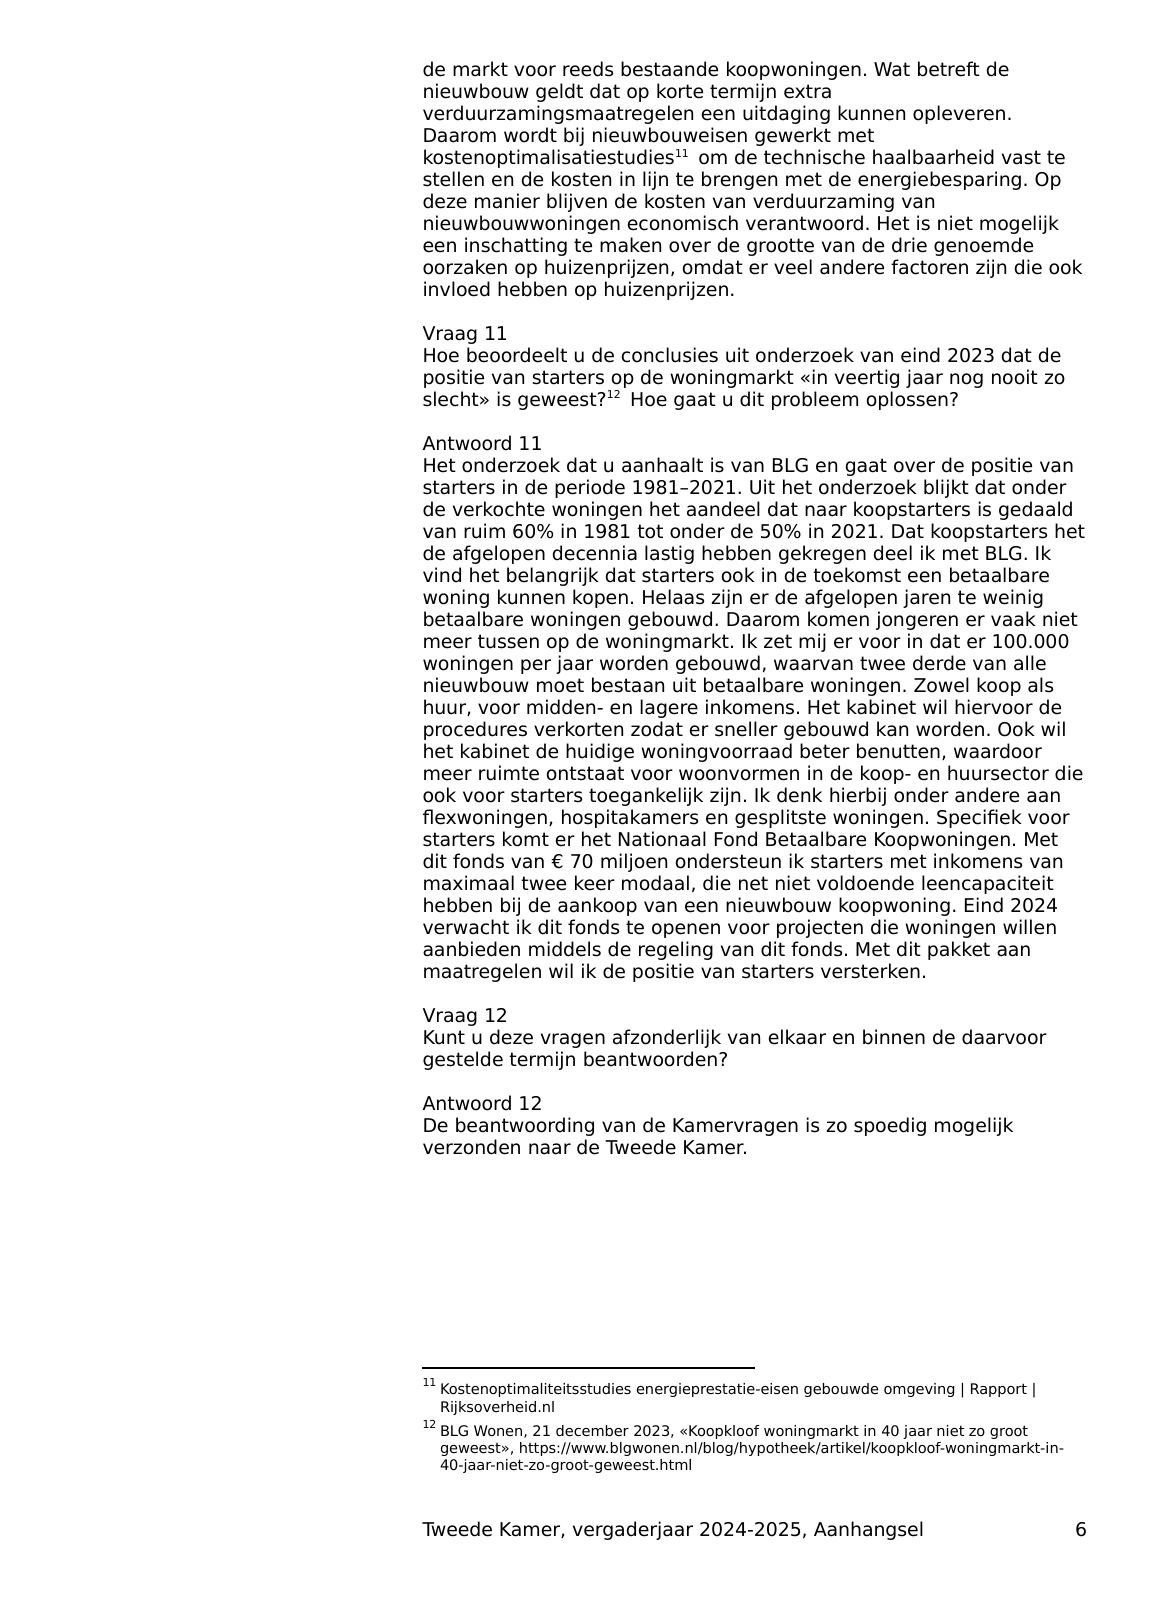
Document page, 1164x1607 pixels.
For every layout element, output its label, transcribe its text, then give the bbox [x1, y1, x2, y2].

text Antwoord 12 [422, 1093, 1087, 1115]
text Vraag 11 [422, 323, 1087, 345]
text de markt voor reeds bestaande koopwoningen. Wat betreft de nieuwbouw geldt dat op korte termijn extra verduurzamingsmaatregelen een uitdaging kunnen opleveren. Daarom wordt bij nieuwbouweisen gewerkt met kostenoptimalisatiestudies om de technische haalbaarheid vast te stellen en de kosten in lijn te brengen met de energiebesparing. Op deze manier blijven de kosten van verduurzaming van nieuwbouwwoningen economisch verantwoord. Het is niet mogelijk een inschatting te maken over de grootte van de drie genoemde oorzaken op huizenprijzen, omdat er veel andere factoren zijn die ook invloed hebben op huizenprijzen. [422, 59, 1087, 301]
text Kostenoptimaliteitsstudies energieprestatie-eisen gebouwde omgeving | Rapport | Rijksoverheid.nl [422, 1377, 1087, 1416]
text Het onderzoek dat u aanhaalt is van BLG en gaat over de positie van starters in de periode 1981–2021. Uit het onderzoek blijkt dat onder de verkochte woningen het aandeel dat naar koopstarters is gedaald van ruim 60% in 1981 tot onder de 50% in 2021. Dat koopstarters het de afgelopen decennia lastig hebben gekregen deel ik met BLG. Ik vind het belangrijk dat starters ook in de toekomst een betaalbare woning kunnen kopen. Helaas zijn er de afgelopen jaren te weinig betaalbare woningen gebouwd. Daarom komen jongeren er vaak niet meer tussen op de woningmarkt. Ik zet mij er voor in dat er 100.000 woningen per jaar worden gebouwd, waarvan twee derde van alle nieuwbouw moet bestaan uit betaalbare woningen. Zowel koop als huur, voor midden- en lagere inkomens. Het kabinet wil hiervoor de procedures verkorten zodat er sneller gebouwd kan worden. Ook wil het kabinet de huidige woningvoorraad beter benutten, waardoor meer ruimte ontstaat voor woonvormen in de koop- en huursector die ook voor starters toegankelijk zijn. Ik denk hierbij onder andere aan flexwoningen, hospitakamers en gesplitste woningen. Specifiek voor starters komt er het Nationaal Fond Betaalbare Koopwoningen. Met dit fonds van € 70 miljoen ondersteun ik starters met inkomens van maximaal twee keer modaal, die net niet voldoende leencapaciteit hebben bij de aankoop van een nieuwbouw koopwoning. Eind 2024 verwacht ik dit fonds te openen voor projecten die woningen willen aanbieden middels de regeling van dit fonds. Met dit pakket aan maatregelen wil ik de positie van starters versterken. [422, 455, 1087, 983]
text Hoe beoordeelt u de conclusies uit onderzoek van eind 2023 dat de positie van starters op de woningmarkt «in veertig jaar nog nooit zo slecht» is geweest? Hoe gaat u dit probleem oplossen? [422, 345, 1087, 411]
text Vraag 12 [422, 1005, 1087, 1027]
text Antwoord 11 [422, 433, 1087, 455]
text BLG Wonen, 21 december 2023, «Koopkloof woningmarkt in 40 jaar niet zo groot geweest», https://www.blgwonen.nl/blog/hypotheek/artikel/koopkloof-woningmarkt-in-40-jaar-niet-zo-groot-geweest.html [422, 1418, 1087, 1474]
text De beantwoording van de Kamervragen is zo spoedig mogelijk verzonden naar de Tweede Kamer. [422, 1115, 1087, 1159]
text Kunt u deze vragen afzonderlijk van elkaar en binnen de daarvoor gestelde termijn beantwoorden? [422, 1027, 1087, 1071]
